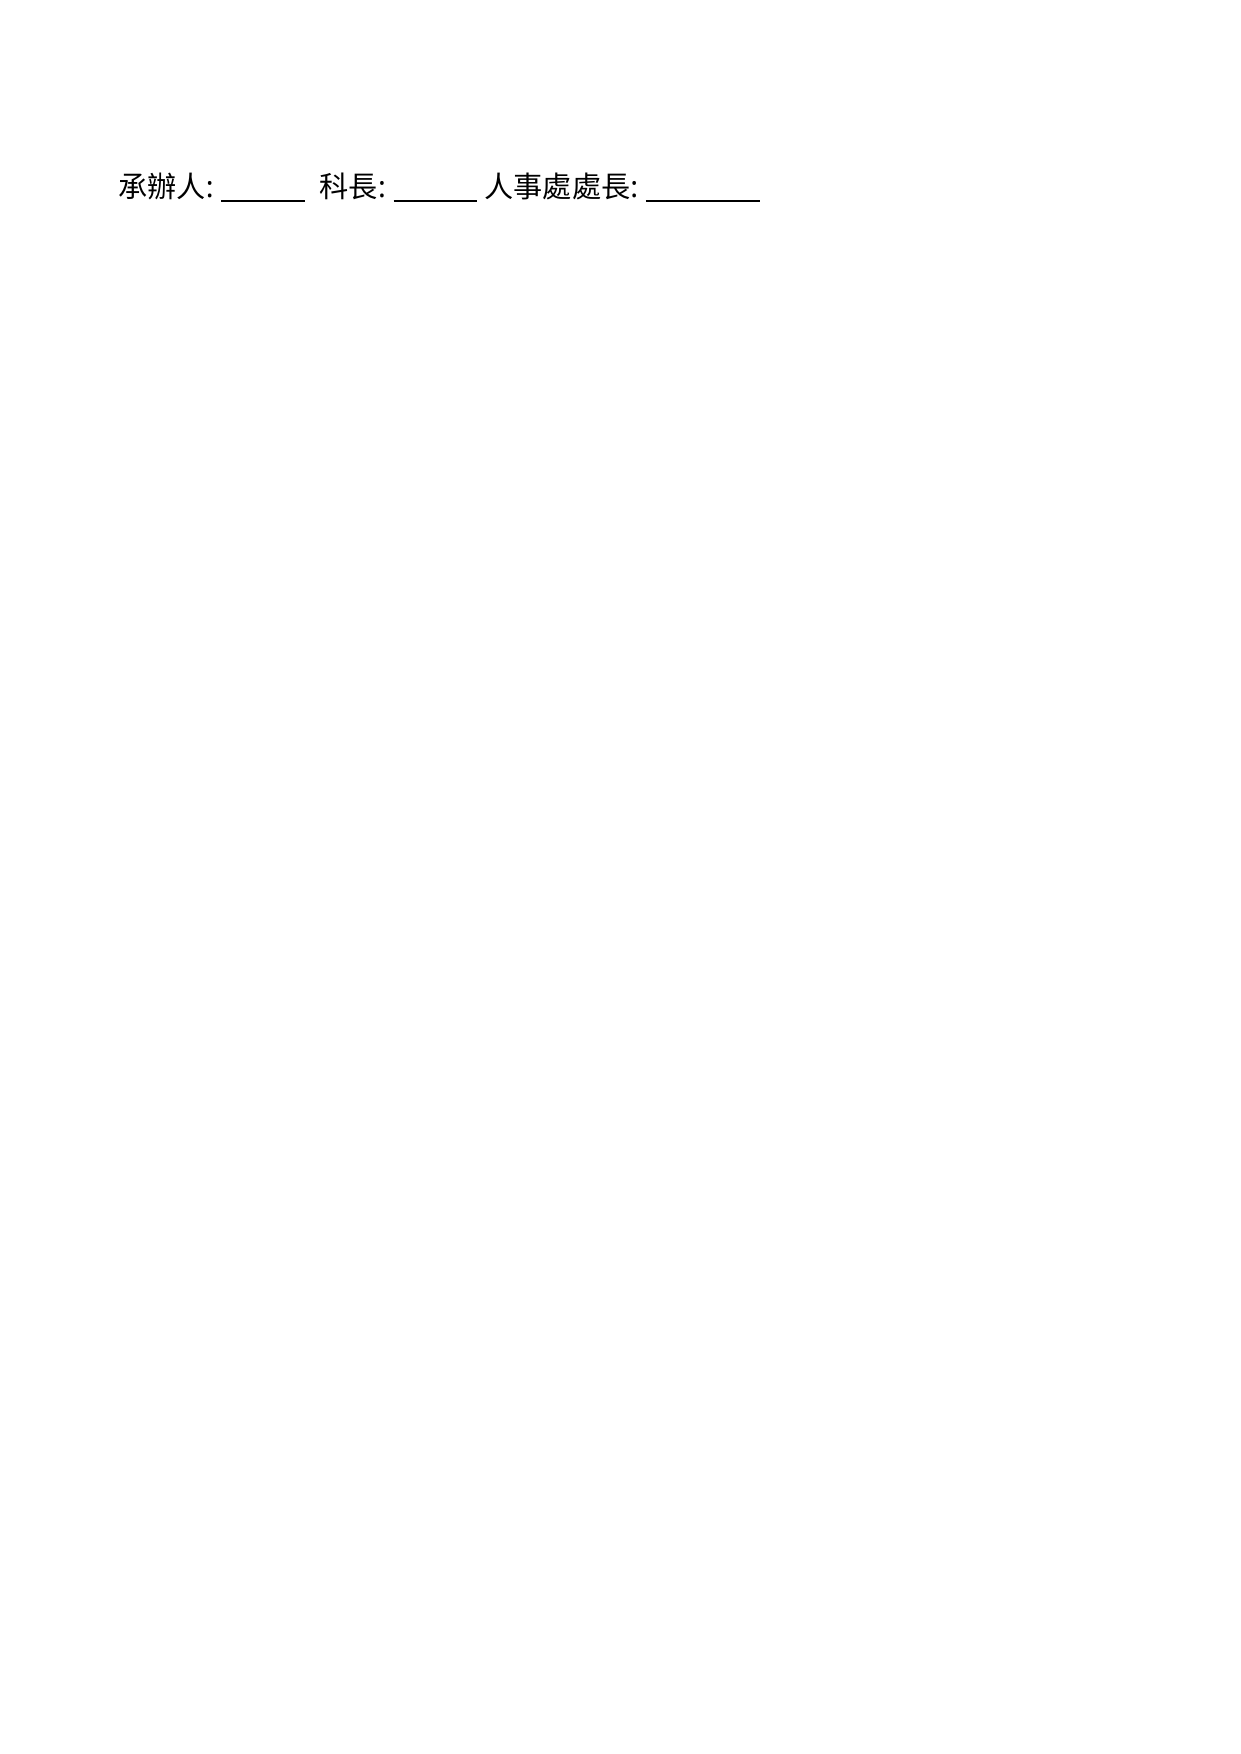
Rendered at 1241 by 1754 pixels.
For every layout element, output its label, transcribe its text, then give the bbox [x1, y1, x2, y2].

text 承辦人: 科長: 人事處處長: [44, 141, 1181, 216]
